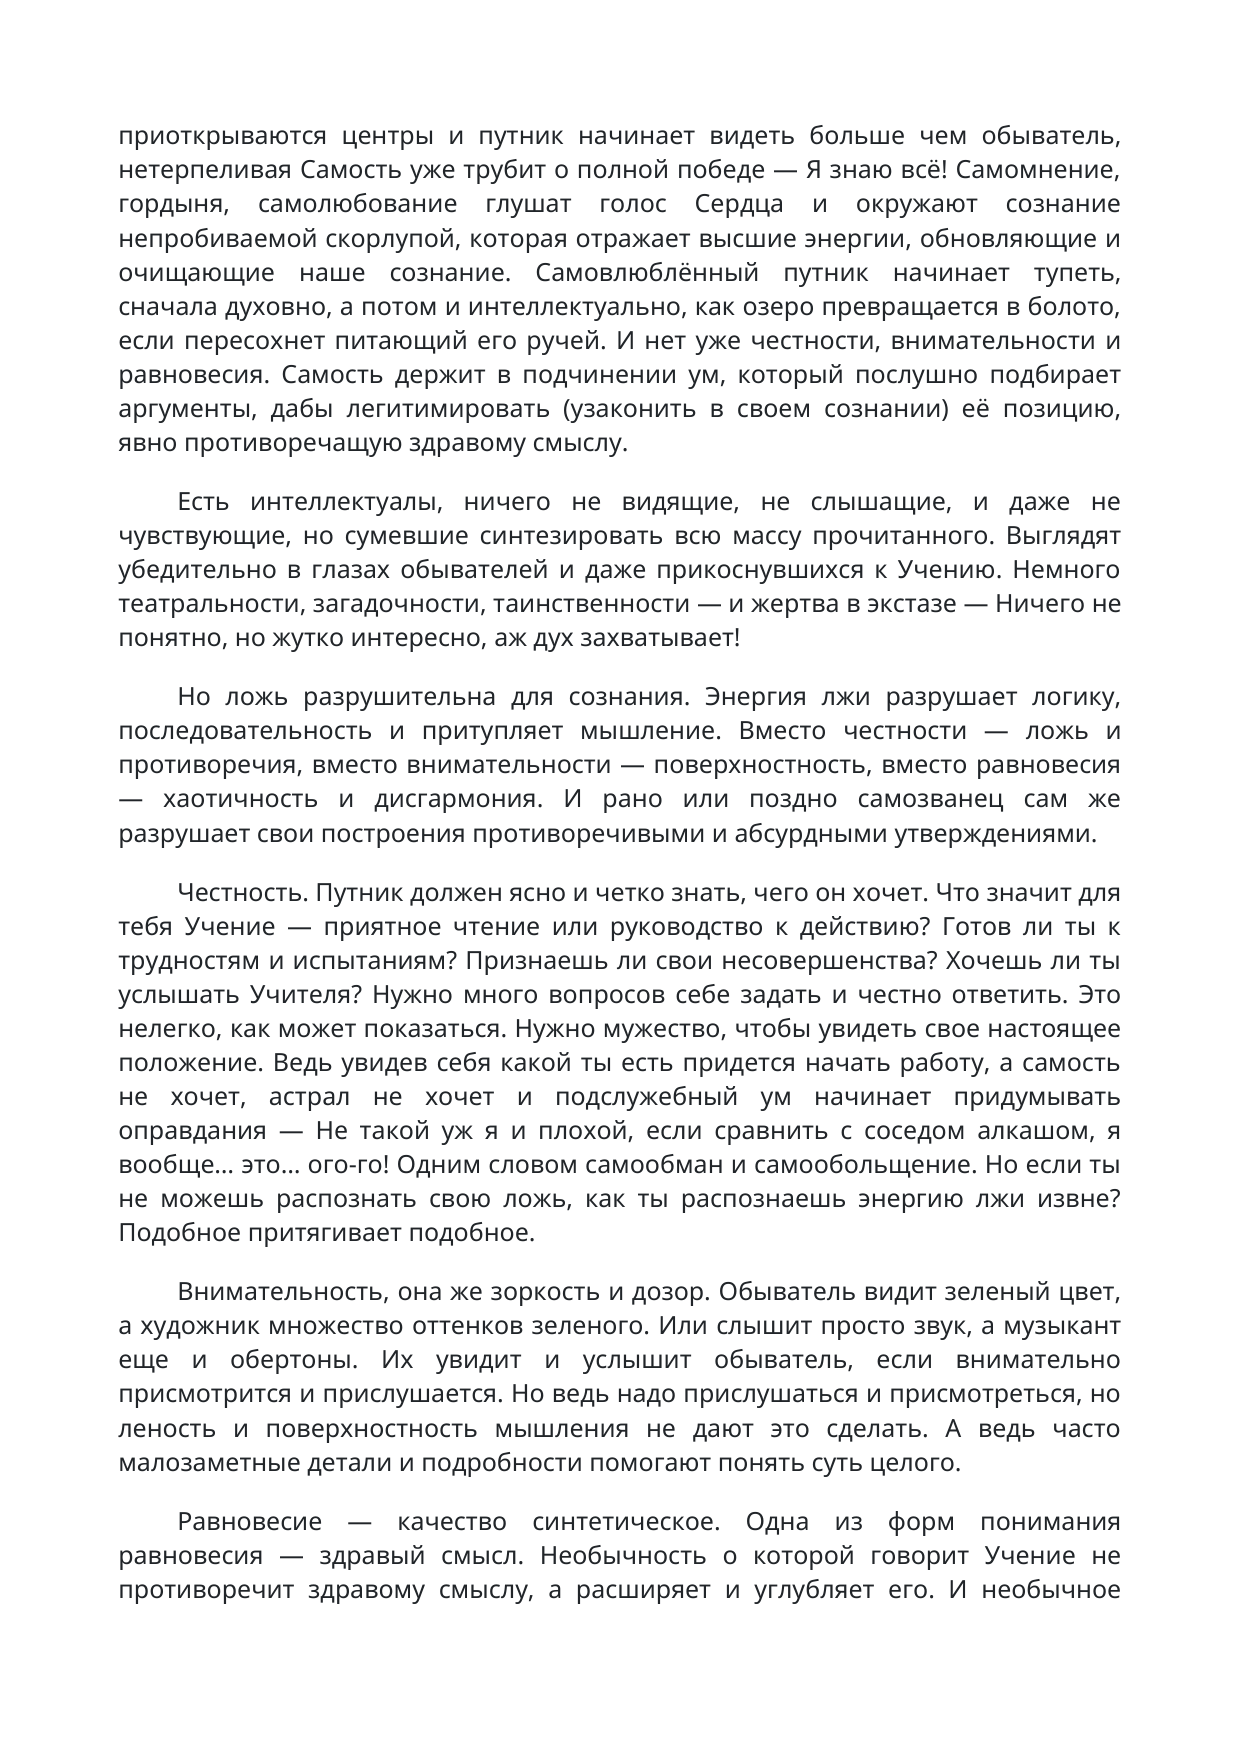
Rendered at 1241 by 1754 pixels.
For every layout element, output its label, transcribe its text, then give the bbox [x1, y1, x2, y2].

text Внимательность, она же зоркость и дозор. Обыватель видит зеленый цвет, а художник множество оттенков зеленого. Или слышит просто звук, а музыкант еще и обертоны. Их увидит и услышит обыватель, если внимательно присмотрится и прислушается. Но ведь надо прислушаться и присмотреться, но леность и поверхностность мышления не дают это сделать. А ведь часто малозаметные детали и подробности помогают понять суть целого. [118, 1274, 1122, 1478]
text Равновесие — качество синтетическое. Одна из форм понимания равновесия — здравый смысл. Необычность о которой говорит Учение не противоречит здравому смыслу, а расширяет и углубляет его. И необычное [118, 1503, 1122, 1606]
text Но ложь разрушительна для сознания. Энергия лжи разрушает логику, последовательность и притупляет мышление. Вместо честности — ложь и противоречия, вместо внимательности — поверхностность, вместо равновесия — хаотичность и дисгармония. И рано или поздно самозванец сам же разрушает свои построения противоречивыми и абсурдными утверждениями. [118, 679, 1122, 849]
text Честность. Путник должен ясно и четко знать, чего он хочет. Что значит для тебя Учение — приятное чтение или руководство к действию? Готов ли ты к трудностям и испытаниям? Признаешь ли свои несовершенства? Хочешь ли ты услышать Учителя? Нужно много вопросов себе задать и честно ответить. Это нелегко, как может показаться. Нужно мужество, чтобы увидеть свое настоящее положение. Ведь увидев себя какой ты есть придется начать работу, а самость не хочет, астрал не хочет и подслужебный ум начинает придумывать оправдания — Не такой уж я и плохой, если сравнить с соседом алкашом, я вообще… это… ого-го! Одним словом самообман и самообольщение. Но если ты не можешь распознать свою ложь, как ты распознаешь энергию лжи извне? Подобное притягивает подобное. [118, 874, 1122, 1249]
text Есть интеллектуалы, ничего не видящие, не слышащие, и даже не чувствующие, но сумевшие синтезировать всю массу прочитанного. Выглядят убедительно в глазах обывателей и даже прикоснувшихся к Учению. Немного театральности, загадочности, таинственности — и жертва в экстазе — Ничего не понятно, но жутко интересно, аж дух захватывает! [118, 484, 1122, 654]
text приоткрываются центры и путник начинает видеть больше чем обыватель, нетерпеливая Самость уже трубит о полной победе — Я знаю всё! Самомнение, гордыня, самолюбование глушат голос Сердца и окружают сознание непробиваемой скорлупой, которая отражает высшие энергии, обновляющие и очищающие наше сознание. Самовлюблённый путник начинает тупеть, сначала духовно, а потом и интеллектуально, как озеро превращается в болото, если пересохнет питающий его ручей. И нет уже честности, внимательности и равновесия. Самость держит в подчинении ум, который послушно подбирает аргументы, дабы легитимировать (узаконить в своем сознании) её позицию, явно противоречащую здравому смыслу. [118, 118, 1122, 459]
